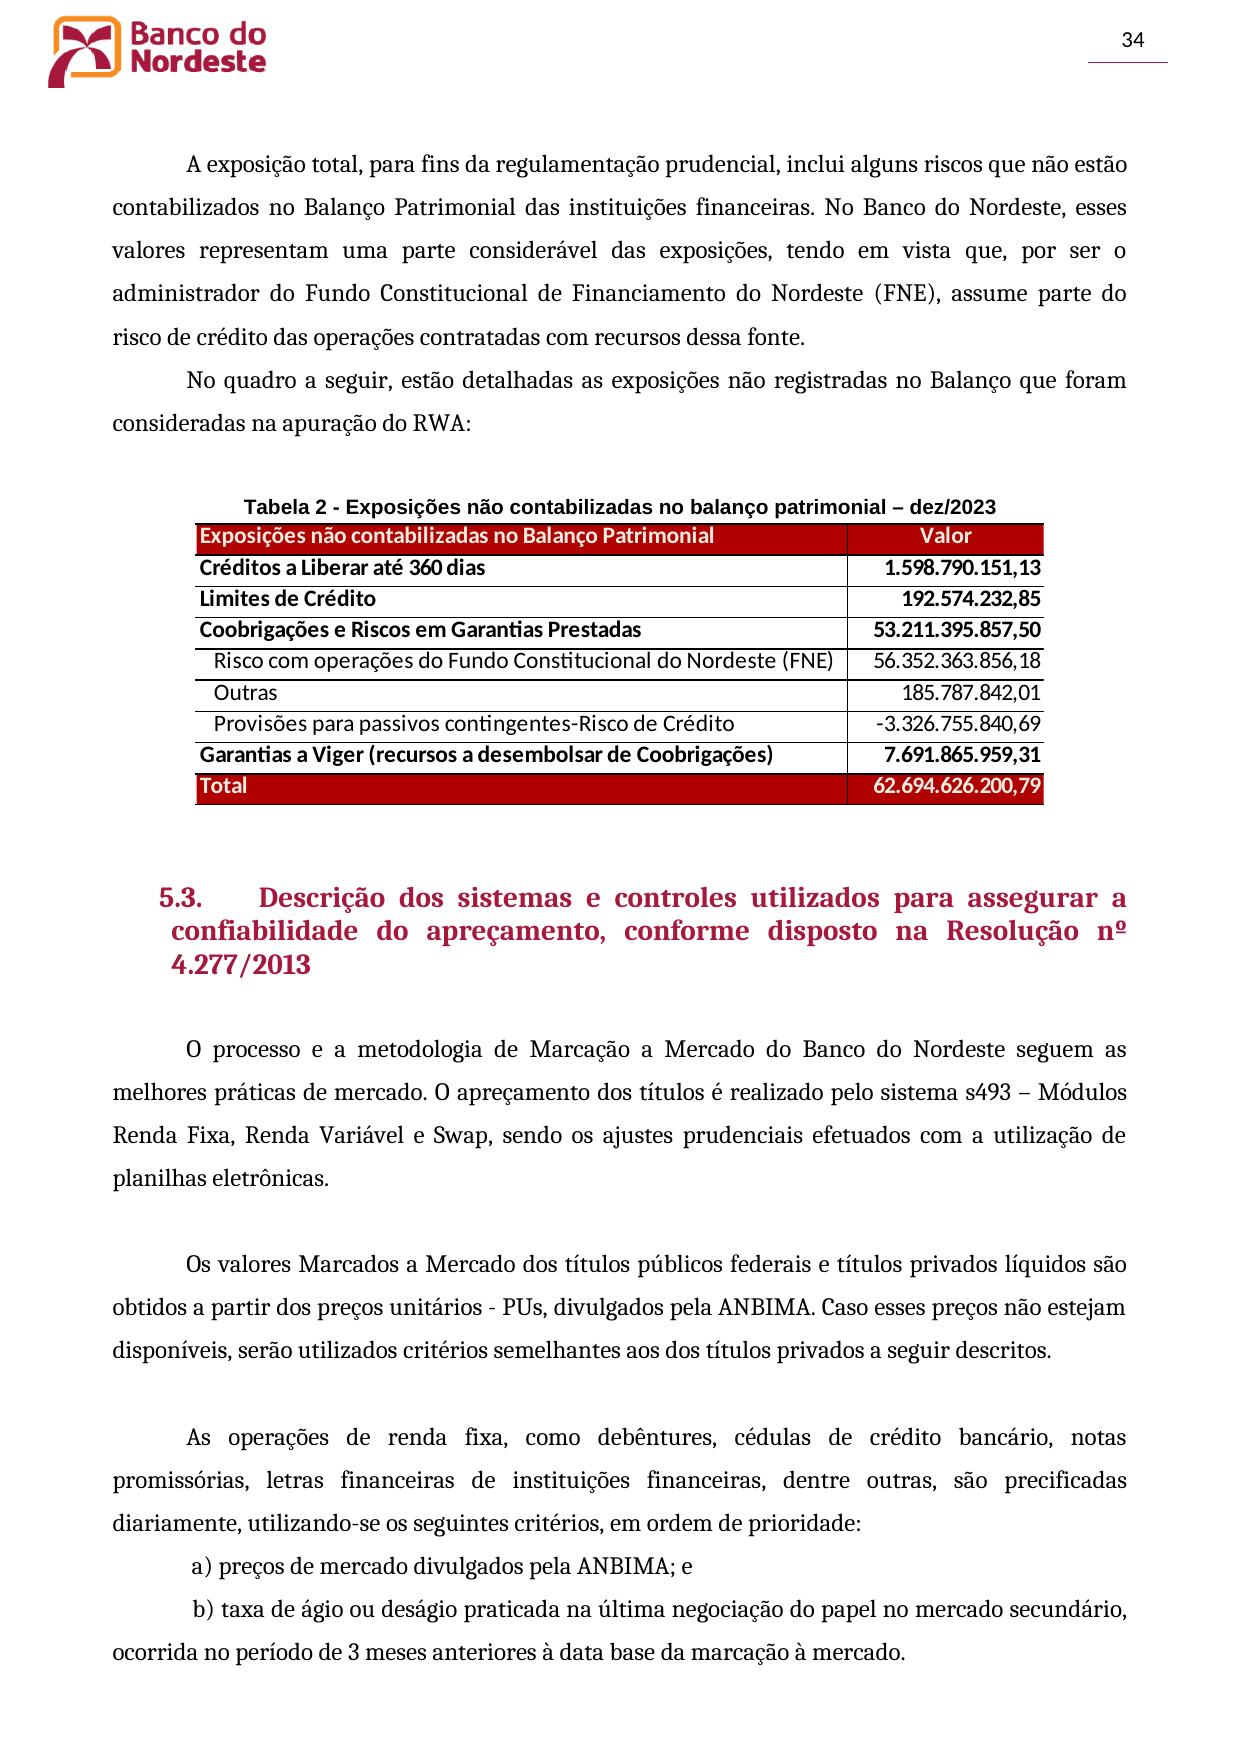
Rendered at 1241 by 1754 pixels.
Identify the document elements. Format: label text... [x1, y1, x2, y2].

text As operações de renda fixa, como debêntures, cédulas de crédito bancário, notas promissórias, letras financeiras de instituições financeiras, dentre outras, são precificadas diariamente, utilizando-se os seguintes critérios, em ordem de prioridade: [112, 1423, 1128, 1538]
text a) preços de mercado divulgados pela ANBIMA; e [112, 1552, 1128, 1581]
text b) taxa de ágio ou deságio praticada na última negociação do papel no mercado secundário, ocorrida no período de 3 meses anteriores à data base da marcação à mercado. [112, 1595, 1128, 1667]
text O processo e a metodologia de Marcação a Mercado do Banco do Nordeste seguem as melhores práticas de mercado. O apreçamento dos títulos é realizado pelo sistema s493 – Módulos Renda Fixa, Renda Variável e Swap, sendo os ajustes prudenciais efetuados com a utilização de planilhas eletrônicas. [112, 1034, 1128, 1193]
text Tabela 2 - Exposições não contabilizadas no balanço patrimonial – dez/2023 [112, 495, 1128, 806]
list Descrição dos sistemas e controles utilizados para assegurar a confiabilidade do apreçamento, conforme disposto na Resolução nº 4.277/2013 [159, 881, 1128, 982]
text A exposição total, para fins da regulamentação prudencial, inclui alguns riscos que não estão contabilizados no Balanço Patrimonial das instituições financeiras. No Banco do Nordeste, esses valores representam uma parte considerável das exposições, tendo em vista que, por ser o administrador do Fundo Constitucional de Financiamento do Nordeste (FNE), assume parte do risco de crédito das operações contratadas com recursos dessa fonte. [112, 150, 1128, 351]
text No quadro a seguir, estão detalhadas as exposições não registradas no Balanço que foram consideradas na apuração do RWA: [112, 366, 1128, 437]
text Os valores Marcados a Mercado dos títulos públicos federais e títulos privados líquidos são obtidos a partir dos preços unitários - PUs, divulgados pela ANBIMA. Caso esses preços não estejam disponíveis, serão utilizados critérios semelhantes aos dos títulos privados a seguir descritos. [112, 1250, 1128, 1365]
